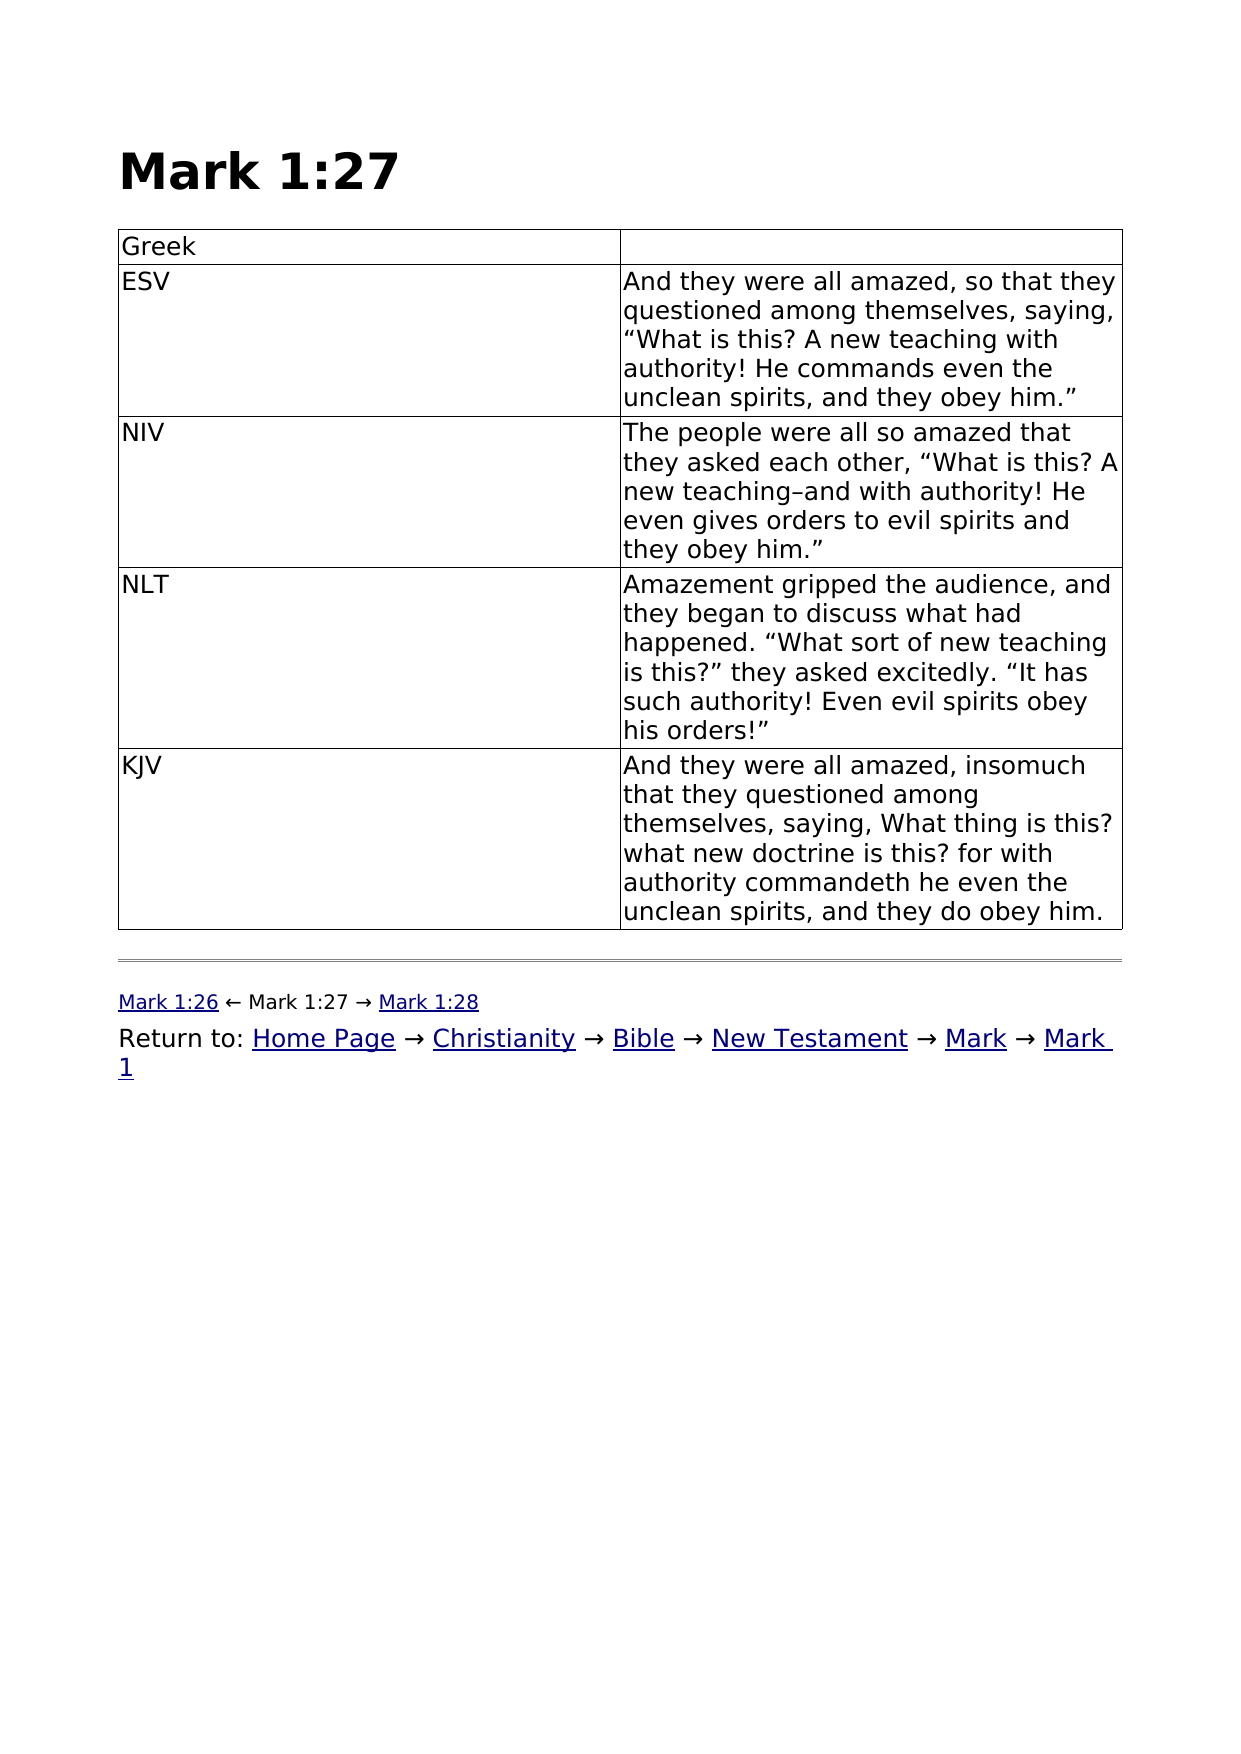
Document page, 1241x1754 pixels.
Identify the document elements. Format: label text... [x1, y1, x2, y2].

text Return to: Home Page → Christianity → Bible → New Testament → Mark → Mark 1 [118, 1024, 1122, 1083]
table_cell Amazement gripped the audience, and they began to discuss what had happened. “What sort of new teaching is this?” they asked excitedly. “It has such authority! Even evil spirits obey his orders!” [621, 568, 1122, 748]
table_cell ESV [119, 265, 620, 416]
table_cell And they were all amazed, insomuch that they questioned among themselves, saying, What thing is this? what new doctrine is this? for with authority commandeth he even the unclean spirits, and they do obey him. [621, 749, 1122, 929]
table_cell And they were all amazed, so that they questioned among themselves, saying, “What is this? A new teaching with authority! He commands even the unclean spirits, and they obey him.” [621, 265, 1122, 416]
table_header [621, 230, 1122, 264]
table_cell NIV [119, 417, 620, 567]
table_cell The people were all so amazed that they asked each other, “What is this? A new teaching–and with authority! He even gives orders to evil spirits and they obey him.” [621, 417, 1122, 567]
table_header Greek [119, 230, 620, 264]
subtitle Mark 1:27 [118, 143, 1122, 201]
table_cell NLT [119, 568, 620, 748]
text Mark 1:26 ← Mark 1:27 → Mark 1:28 [118, 990, 1122, 1024]
table_cell KJV [119, 749, 620, 929]
